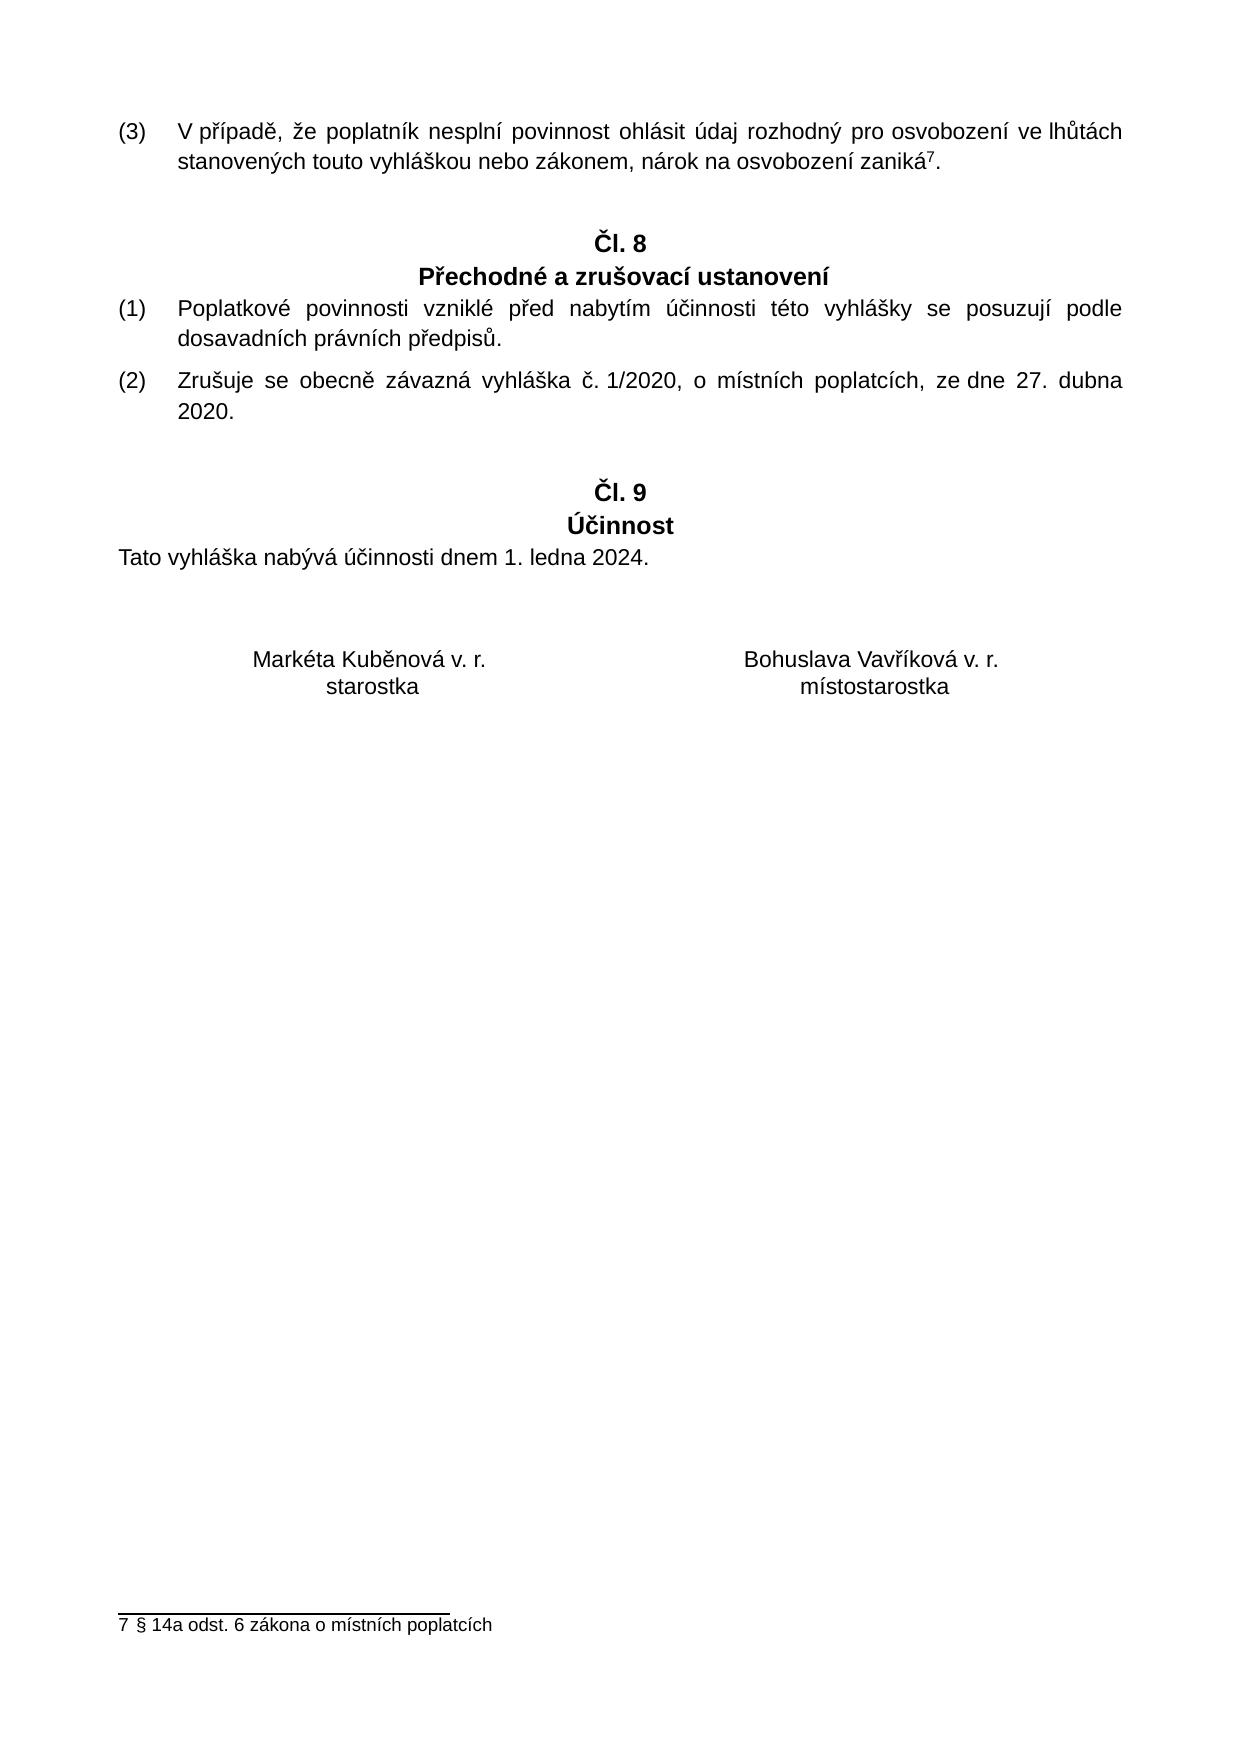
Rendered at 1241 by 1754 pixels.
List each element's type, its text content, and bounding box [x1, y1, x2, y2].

table_cell [118, 705, 620, 823]
list § 14a odst. 6 zákona o místních poplatcích [118, 1614, 1122, 1635]
table_header Bohuslava Vavříková v. r. místostarostka [620, 587, 1122, 705]
table_header Markéta Kuběnová v. r. starostka [118, 587, 620, 705]
list V případě, že poplatník nesplní povinnost ohlásit údaj rozhodný pro osvobození ve lhůtách stanovených touto vyhláškou nebo zákonem, nárok na osvobození zaniká. [118, 118, 1122, 175]
subtitle Čl. 9 Účinnost [118, 478, 1122, 540]
table_cell [620, 705, 1122, 823]
text Tato vyhláška nabývá účinnosti dnem 1. ledna 2024. [118, 544, 1122, 570]
subtitle Čl. 8 Přechodné a zrušovací ustanovení [118, 228, 1122, 290]
list Zrušuje se obecně závazná vyhláška č. 1/2020, o místních poplatcích, ze dne 27. dubna 2020. [118, 367, 1122, 424]
list Poplatkové povinnosti vzniklé před nabytím účinnosti této vyhlášky se posuzují podle dosavadních právních předpisů. [118, 294, 1122, 351]
